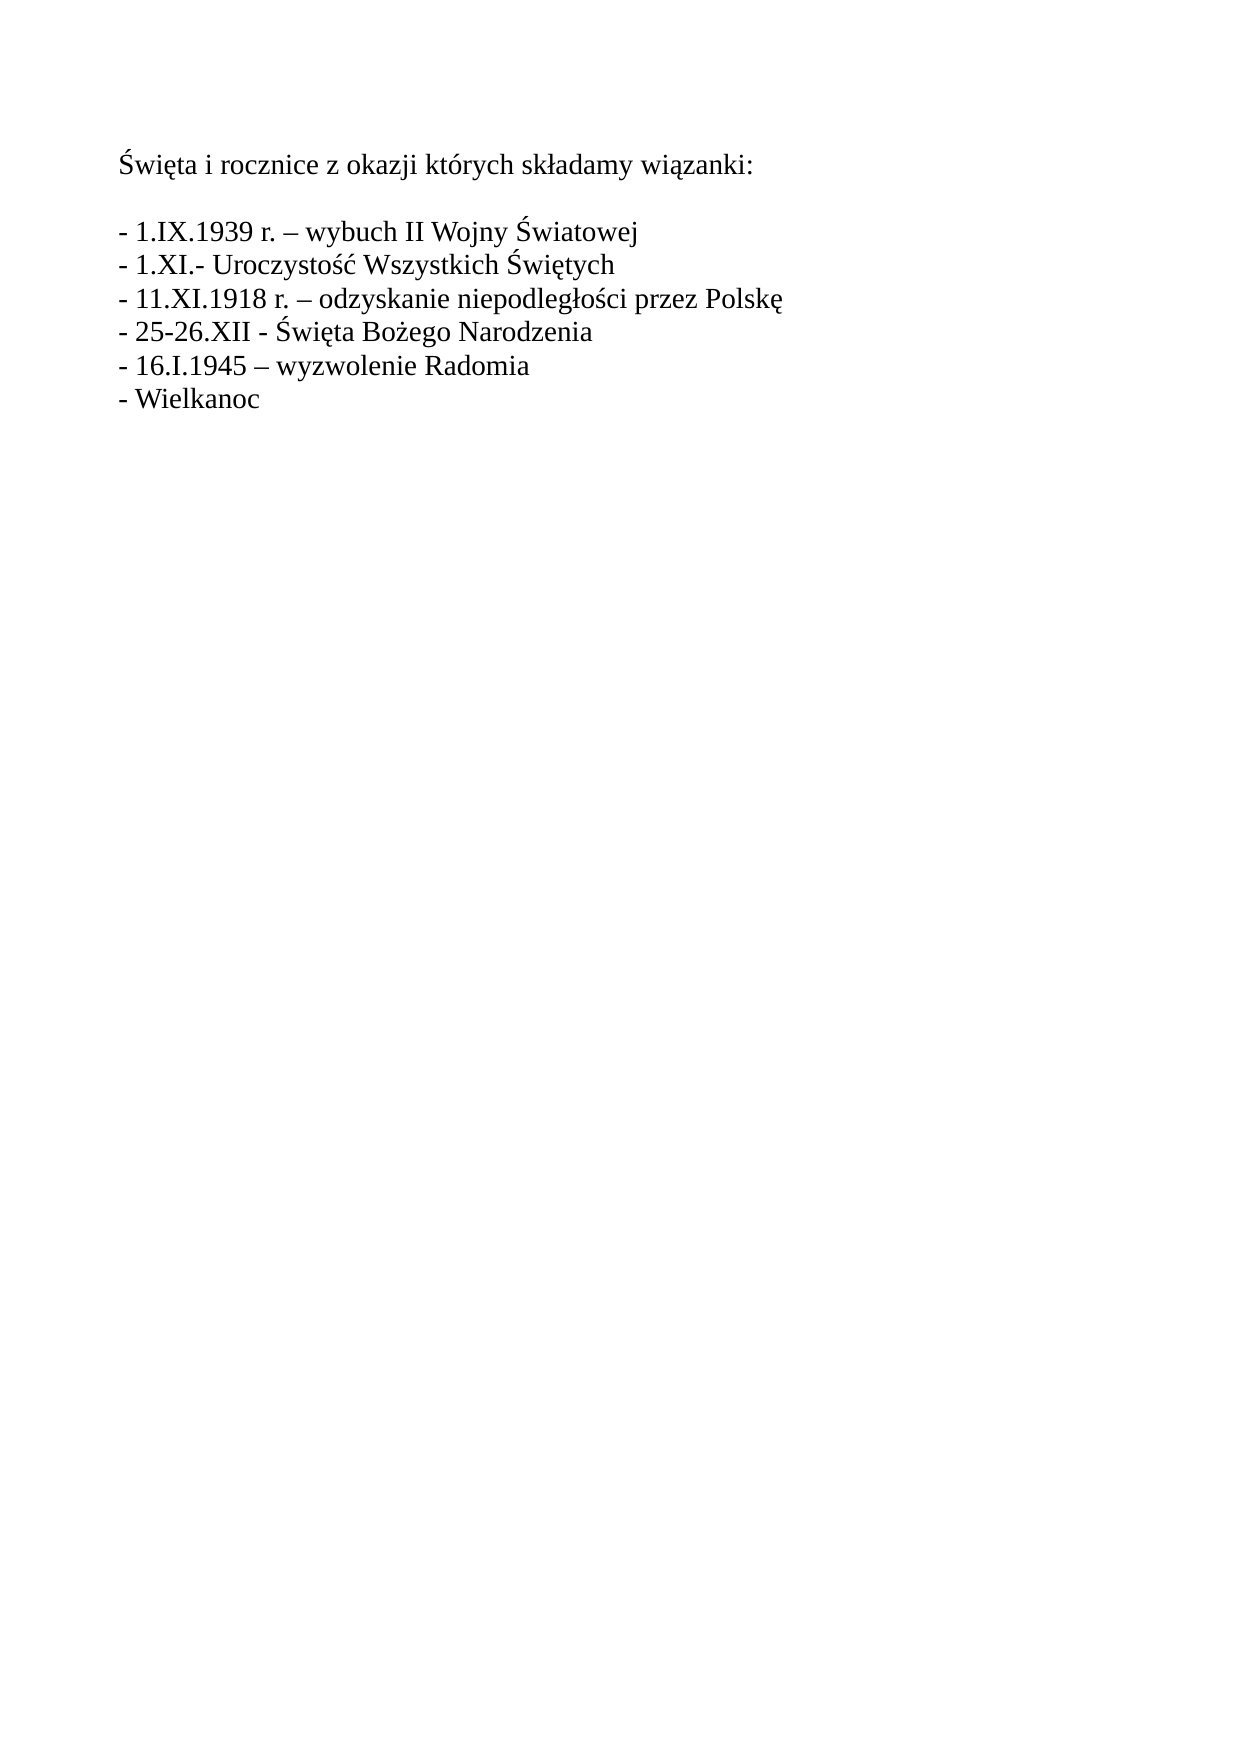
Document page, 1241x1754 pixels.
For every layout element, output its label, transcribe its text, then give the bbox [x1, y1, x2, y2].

text Święta i rocznice z okazji których składamy wiązanki: [118, 147, 1122, 180]
text - 11.XI.1918 r. – odzyskanie niepodległości przez Polskę [118, 281, 1122, 314]
text - Wielkanoc [118, 382, 1122, 415]
text - 1.IX.1939 r. – wybuch II Wojny Światowej [118, 214, 1122, 247]
text - 1.XI.- Uroczystość Wszystkich Świętych [118, 247, 1122, 281]
text - 25-26.XII - Święta Bożego Narodzenia [118, 314, 1122, 348]
text - 16.I.1945 – wyzwolenie Radomia [118, 348, 1122, 382]
